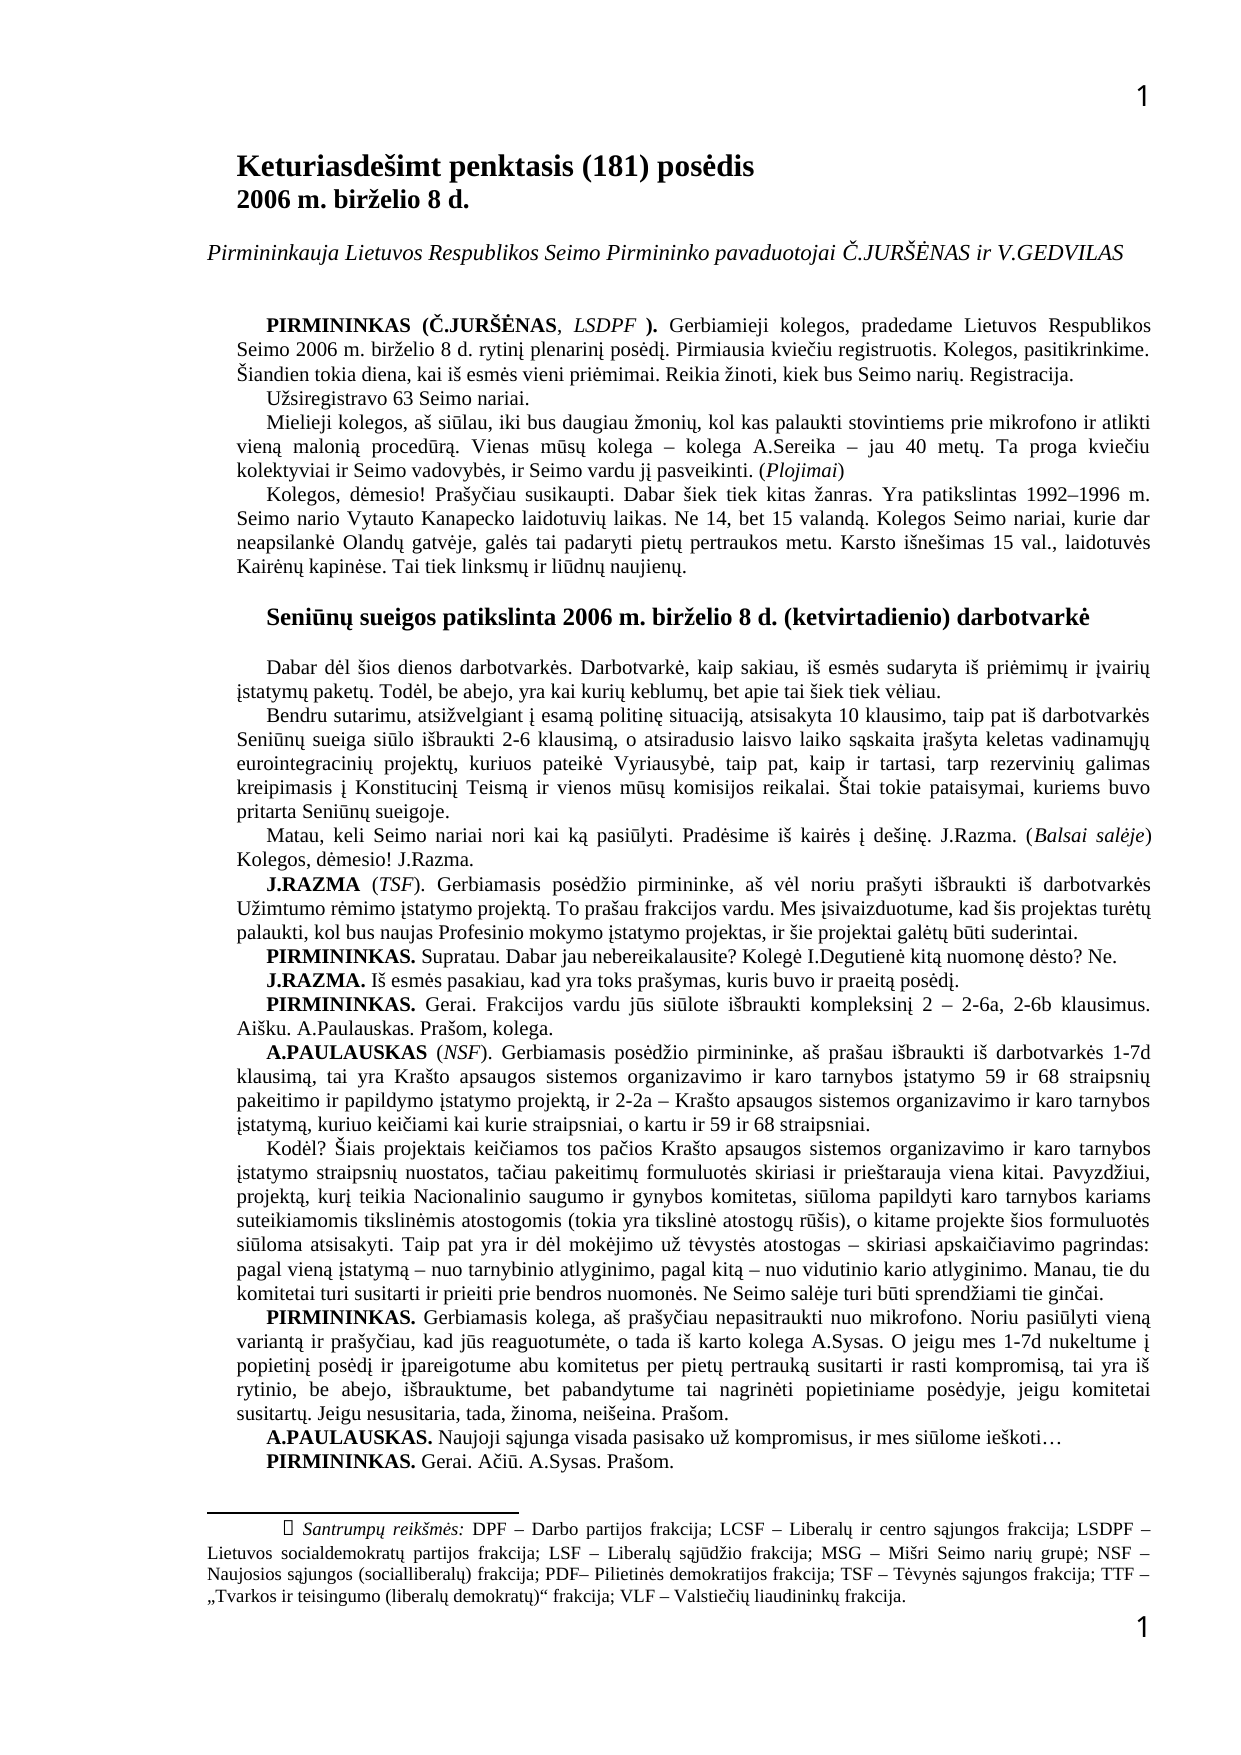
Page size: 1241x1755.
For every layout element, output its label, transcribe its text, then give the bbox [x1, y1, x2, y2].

text J.RAZMA (TSF). Gerbiamasis posėdžio pirmininke, aš vėl noriu prašyti išbraukti iš darbotvarkės Užimtumo rėmimo įstatymo projektą. To prašau frakcijos vardu. Mes įsivaizduotume, kad šis projektas turėtų palaukti, kol bus naujas Profesinio mokymo įstatymo projektas, ir šie projektai galėtų būti suderintai. [236, 871, 1152, 944]
text PIRMININKAS. Gerai. Frakcijos vardu jūs siūlote išbraukti kompleksinį 2 – 2-6a, 2-6b klausimus. Aišku. A.Paulauskas. Prašom, kolega. [236, 992, 1152, 1040]
text Kolegos, dėmesio! Prašyčiau susikaupti. Dabar šiek tiek kitas žanras. Yra patikslintas 1992–1996 m. Seimo nario Vytauto Kanapecko laidotuvių laikas. Ne 14, bet 15 valandą. Kolegos Seimo nariai, kurie dar neapsilankė Olandų gatvėje, galės tai padaryti pietų pertraukos metu. Karsto išnešimas 15 val., laidotuvės Kairėnų kapinėse. Tai tiek linksmų ir liūdnų naujienų. [236, 482, 1152, 578]
text Užsiregistravo 63 Seimo nariai. [236, 386, 1152, 409]
text Pirmininkauja Lietuvos Respublikos Seimo Pirmininko pavaduotojai Č.JURŠĖNAS ir V.GEDVILAS [207, 239, 1152, 265]
text J.RAZMA. Iš esmės pasakiau, kad yra toks prašymas, kuris buvo ir praeitą posėdį. [236, 968, 1152, 992]
text A.PAULAUSKAS. Naujoji sąjunga visada pasisako už kompromisus, ir mes siūlome ieškoti… [236, 1425, 1152, 1449]
text Bendru sutarimu, atsižvelgiant į esamą politinę situaciją, atsisakyta 10 klausimo, taip pat iš darbotvarkės Seniūnų sueiga siūlo išbraukti 2-6 klausimą, o atsiradusio laisvo laiko sąskaita įrašyta keletas vadinamųjų eurointegracinių projektų, kuriuos pateikė Vyriausybė, taip pat, kaip ir tartasi, tarp rezervinių galimas kreipimasis į Konstitucinį Teismą ir vienos mūsų komisijos reikalai. Štai tokie pataisymai, kuriems buvo pritarta Seniūnų sueigoje. [236, 703, 1152, 823]
text Keturiasdešimt penktasis (181) posėdis 2006 m. birželio 8 d. [236, 148, 1152, 215]
text Dabar dėl šios dienos darbotvarkės. Darbotvarkė, kaip sakiau, iš esmės sudaryta iš priėmimų ir įvairių įstatymų paketų. Todėl, be abejo, yra kai kurių keblumų, bet apie tai šiek tiek vėliau. [236, 655, 1152, 703]
text Seniūnų sueigos patikslinta 2006 m. birželio 8 d. (ketvirtadienio) darbotvarkė [236, 602, 1152, 631]
text PIRMININKAS. Gerai. Ačiū. A.Sysas. Prašom. [236, 1449, 1152, 1473]
text PIRMININKAS. Gerbiamasis kolega, aš prašyčiau nepasitraukti nuo mikrofono. Noriu pasiūlyti vieną variantą ir prašyčiau, kad jūs reaguotumėte, o tada iš karto kolega A.Sysas. O jeigu mes 1-7d nukeltume į popietinį posėdį ir įpareigotume abu komitetus per pietų pertrauką susitarti ir rasti kompromisą, tai yra iš rytinio, be abejo, išbrauktume, bet pabandytume tai nagrinėti popietiniame posėdyje, jeigu komitetai susitartų. Jeigu nesusitaria, tada, žinoma, neišeina. Prašom. [236, 1304, 1152, 1425]
text Kodėl? Šiais projektais keičiamos tos pačios Krašto apsaugos sistemos organizavimo ir karo tarnybos įstatymo straipsnių nuostatos, tačiau pakeitimų formuluotės skiriasi ir prieštarauja viena kitai. Pavyzdžiui, projektą, kurį teikia Nacionalinio saugumo ir gynybos komitetas, siūloma papildyti karo tarnybos kariams suteikiamomis tikslinėmis atostogomis (tokia yra tikslinė atostogų rūšis), o kitame projekte šios formuluotės siūloma atsisakyti. Taip pat yra ir dėl mokėjimo už tėvystės atostogas – skiriasi apskaičiavimo pagrindas: pagal vieną įstatymą – nuo tarnybinio atlyginimo, pagal kitą – nuo vidutinio kario atlyginimo. Manau, tie du komitetai turi susitarti ir prieiti prie bendros nuomonės. Ne Seimo salėje turi būti sprendžiami tie ginčai. [236, 1136, 1152, 1304]
text Santrumpų reikšmės: DPF – Darbo partijos frakcija; LCSF – Liberalų ir centro sąjungos frakcija; LSDPF – Lietuvos socialdemokratų partijos frakcija; LSF – Liberalų sąjūdžio frakcija; MSG – Mišri Seimo narių grupė; NSF – Naujosios sąjungos (socialliberalų) frakcija; PDF– Pilietinės demokratijos frakcija; TSF – Tėvynės sąjungos frakcija; TTF – „Tvarkos ir teisingumo (liberalų demokratų)“ frakcija; VLF – Valstiečių liaudininkų frakcija. [207, 1513, 1152, 1606]
text Matau, keli Seimo nariai nori kai ką pasiūlyti. Pradėsime iš kairės į dešinę. J.Razma. (Balsai salėje) Kolegos, dėmesio! J.Razma. [236, 823, 1152, 871]
text PIRMININKAS. Supratau. Dabar jau nebereikalausite? Kolegė I.Degutienė kitą nuomonę dėsto? Ne. [236, 944, 1152, 968]
text PIRMININKAS (Č.JURŠĖNAS, LSDPF). Gerbiamieji kolegos, pradedame Lietuvos Respublikos Seimo 2006 m. birželio 8 d. rytinį plenarinį posėdį. Pirmiausia kviečiu registruotis. Kolegos, pasitikrinkime. Šiandien tokia diena, kai iš esmės vieni priėmimai. Reikia žinoti, kiek bus Seimo narių. Registracija. [236, 313, 1152, 386]
text A.PAULAUSKAS (NSF). Gerbiamasis posėdžio pirmininke, aš prašau išbraukti iš darbotvarkės 1-7d klausimą, tai yra Krašto apsaugos sistemos organizavimo ir karo tarnybos įstatymo 59 ir 68 straipsnių pakeitimo ir papildymo įstatymo projektą, ir 2-2a – Krašto apsaugos sistemos organizavimo ir karo tarnybos įstatymą, kuriuo keičiami kai kurie straipsniai, o kartu ir 59 ir 68 straipsniai. [236, 1040, 1152, 1136]
text Mielieji kolegos, aš siūlau, iki bus daugiau žmonių, kol kas palaukti stovintiems prie mikrofono ir atlikti vieną malonią procedūrą. Vienas mūsų kolega – kolega A.Sereika – jau 40 metų. Ta proga kviečiu kolektyviai ir Seimo vadovybės, ir Seimo vardu jį pasveikinti. (Plojimai) [236, 409, 1152, 482]
